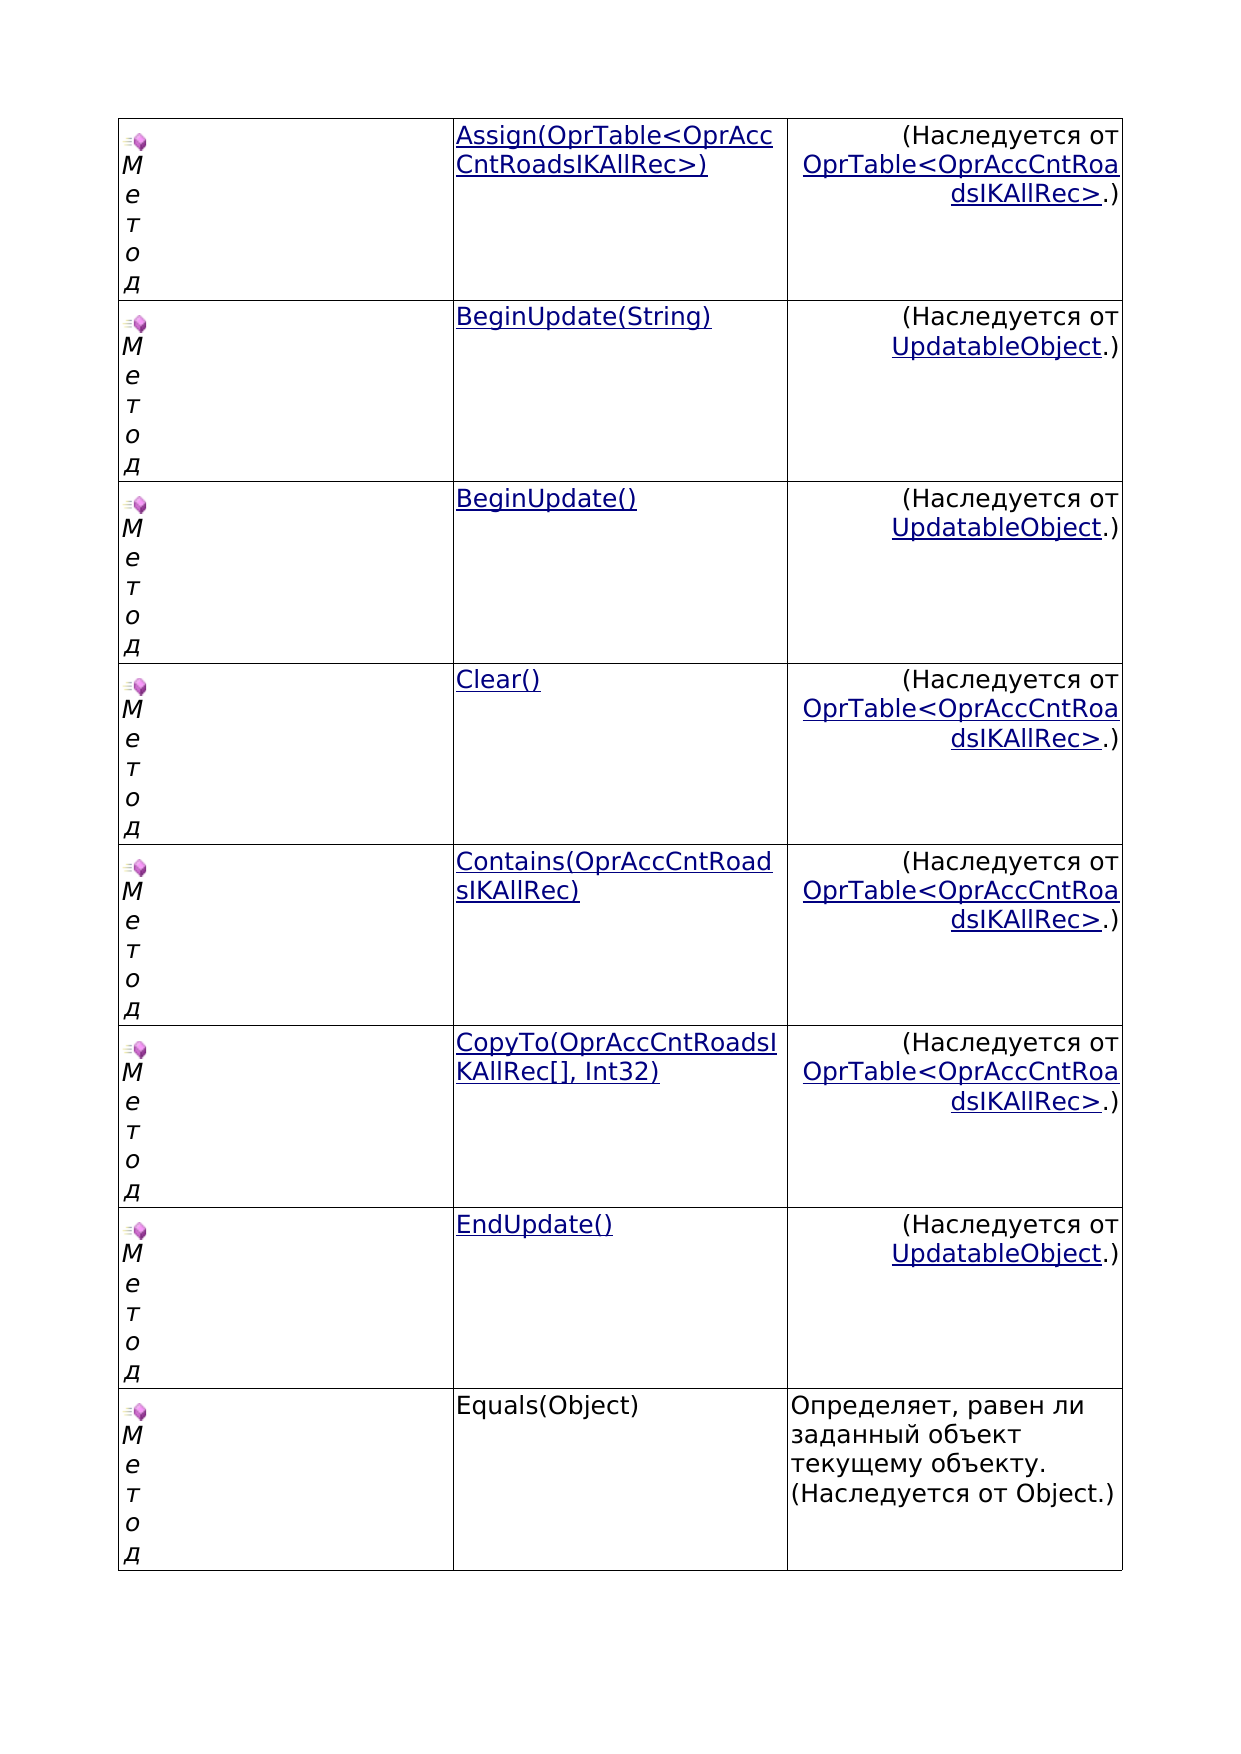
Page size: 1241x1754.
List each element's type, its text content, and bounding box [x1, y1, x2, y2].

table_cell EndUpdate() [454, 1208, 787, 1388]
table_cell (Наследуется от OprTable<OprAccCntRoadsIKAllRec>.) [788, 845, 1122, 1025]
table_cell [119, 845, 453, 1025]
table_cell (Наследуется от OprTable<OprAccCntRoadsIKAllRec>.) [788, 1026, 1122, 1207]
table_cell [119, 664, 453, 844]
picture [121, 1041, 147, 1059]
picture [121, 1222, 147, 1240]
table_cell Clear() [454, 664, 787, 844]
table_cell CopyTo(OprAccCntRoadsIKAllRec[], Int32) [454, 1026, 787, 1207]
picture [121, 678, 147, 696]
table_cell (Наследуется от OprTable<OprAccCntRoadsIKAllRec>.) [788, 119, 1122, 299]
picture [121, 859, 147, 877]
picture [121, 496, 147, 514]
table_cell Определяет, равен ли заданный объект текущему объекту. (Наследуется от Object.) [788, 1389, 1122, 1570]
table_cell [119, 119, 453, 299]
table_cell [119, 1026, 453, 1207]
table_cell Assign(OprTable<OprAccCntRoadsIKAllRec>) [454, 119, 787, 299]
picture [121, 1403, 147, 1421]
table_cell (Наследуется от OprTable<OprAccCntRoadsIKAllRec>.) [788, 664, 1122, 844]
table_cell [119, 482, 453, 662]
table_cell BeginUpdate(String) [454, 301, 787, 481]
table_cell (Наследуется от UpdatableObject.) [788, 482, 1122, 662]
table_cell [119, 301, 453, 481]
table_cell [119, 1389, 453, 1570]
picture [121, 315, 147, 333]
table_cell BeginUpdate() [454, 482, 787, 662]
table_cell (Наследуется от UpdatableObject.) [788, 301, 1122, 481]
table_cell (Наследуется от UpdatableObject.) [788, 1208, 1122, 1388]
table_cell Contains(OprAccCntRoadsIKAllRec) [454, 845, 787, 1025]
picture [121, 133, 147, 151]
table_cell Equals(Object) [454, 1389, 787, 1570]
table_cell [119, 1208, 453, 1388]
